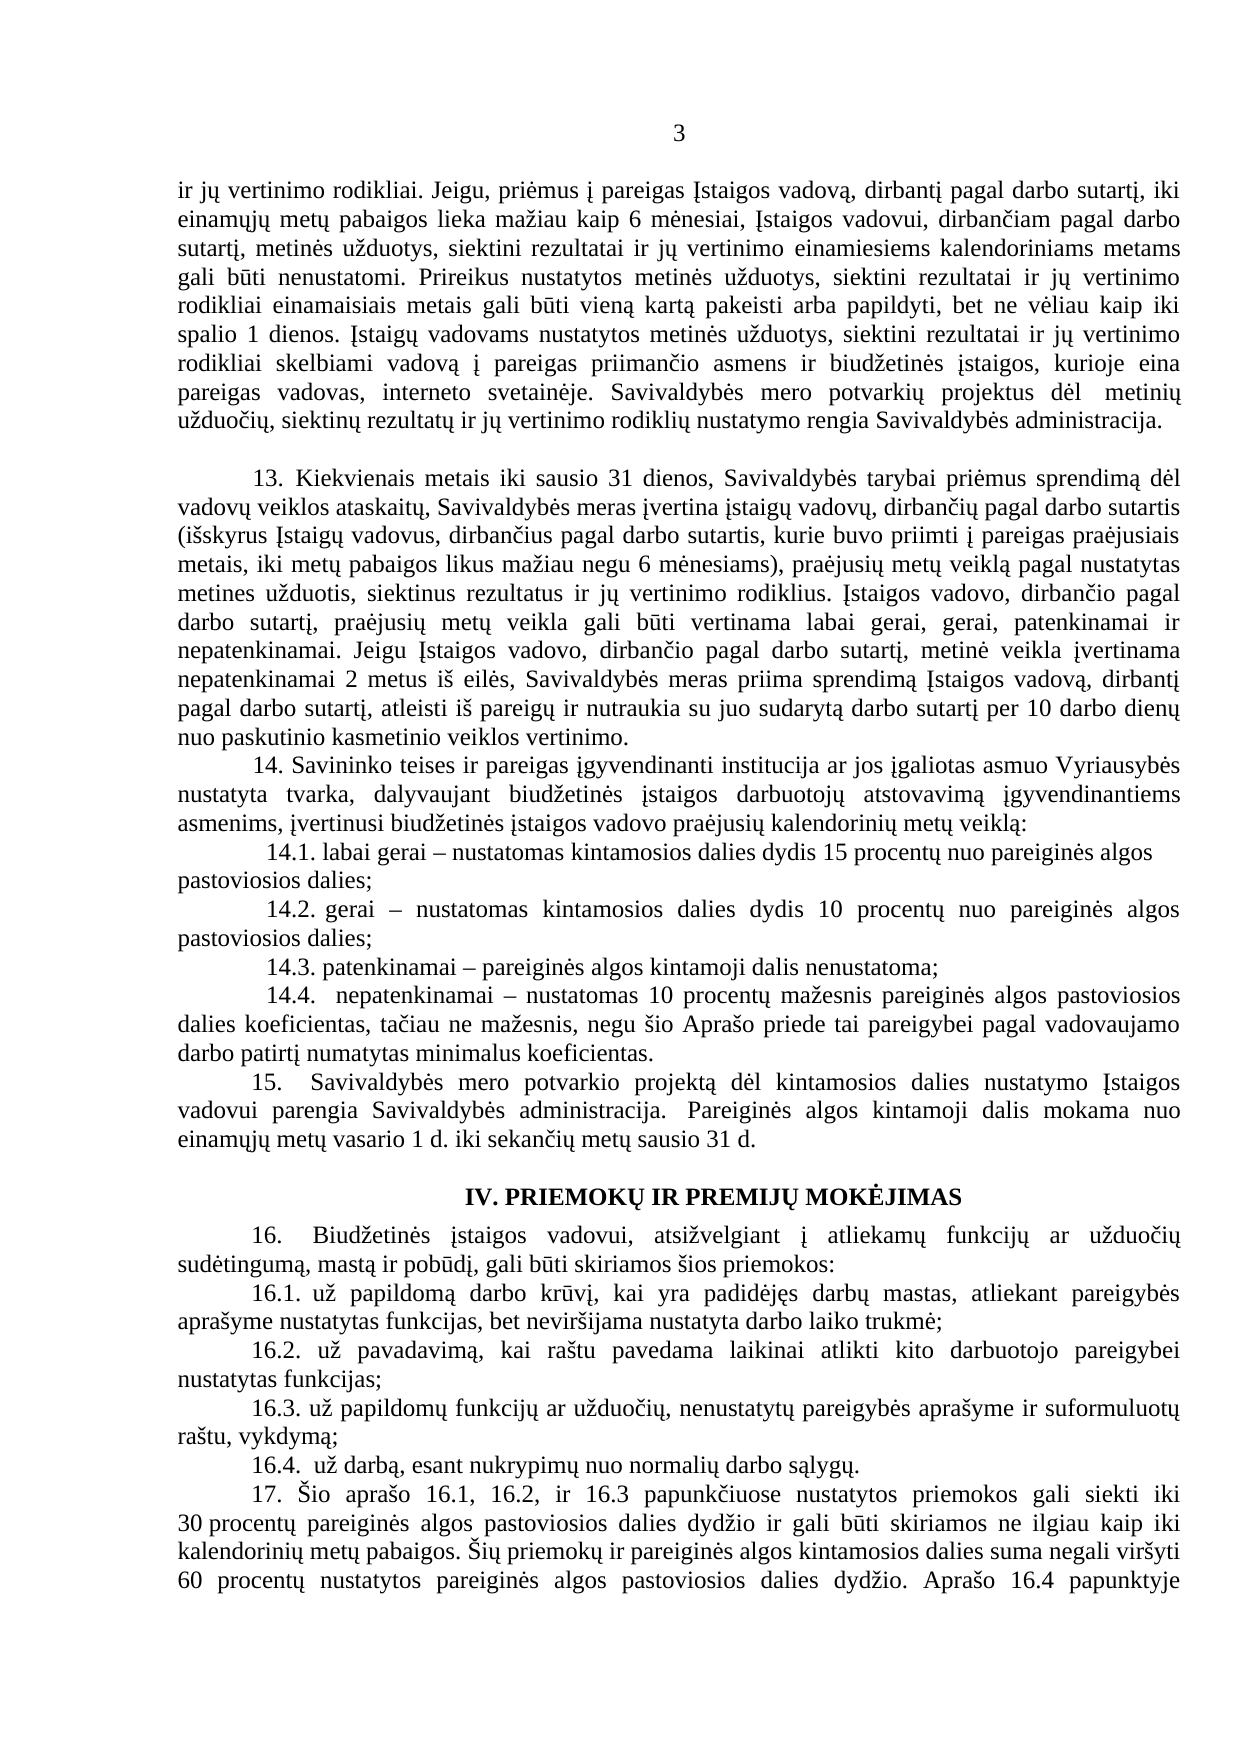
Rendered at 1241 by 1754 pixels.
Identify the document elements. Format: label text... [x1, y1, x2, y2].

text 13. Kiekvienais metais iki sausio 31 dienos, Savivaldybės tarybai priėmus sprendimą dėl vadovų veiklos ataskaitų, Savivaldybės meras įvertina įstaigų vadovų, dirbančių pagal darbo sutartis (išskyrus Įstaigų vadovus, dirbančius pagal darbo sutartis, kurie buvo priimti į pareigas praėjusiais metais, iki metų pabaigos likus mažiau negu 6 mėnesiams), praėjusių metų veiklą pagal nustatytas metines užduotis, siektinus rezultatus ir jų vertinimo rodiklius. Įstaigos vadovo, dirbančio pagal darbo sutartį, praėjusių metų veikla gali būti vertinama labai gerai, gerai, patenkinamai ir nepatenkinamai. Jeigu Įstaigos vadovo, dirbančio pagal darbo sutartį, metinė veikla įvertinama nepatenkinamai 2 metus iš eilės, Savivaldybės meras priima sprendimą Įstaigos vadovą, dirbantį pagal darbo sutartį, atleisti iš pareigų ir nutraukia su juo sudarytą darbo sutartį per 10 darbo dienų nuo paskutinio kasmetinio veiklos vertinimo. [177, 463, 1181, 751]
text 16.3. už papildomų funkcijų ar užduočių, nenustatytų pareigybės aprašyme ir suformuluotų raštu, vykdymą; [177, 1393, 1181, 1450]
text 14.1. labai gerai – nustatomas kintamosios dalies dydis 15 procentų nuo pareiginės algos pastoviosios dalies; [177, 837, 1181, 894]
text IV. PRIEMOKŲ IR PREMIJŲ MOKĖJIMAS [177, 1182, 1181, 1211]
text 16. Biudžetinės įstaigos vadovui, atsižvelgiant į atliekamų funkcijų ar užduočių sudėtingumą, mastą ir pobūdį, gali būti skiriamos šios priemokos: [177, 1220, 1181, 1278]
text 14. Savininko teises ir pareigas įgyvendinanti institucija ar jos įgaliotas asmuo Vyriausybės nustatyta tvarka, dalyvaujant biudžetinės įstaigos darbuotojų atstovavimą įgyvendinantiems asmenims, įvertinusi biudžetinės įstaigos vadovo praėjusių kalendorinių metų veiklą: [177, 751, 1181, 837]
text ir jų vertinimo rodikliai. Jeigu, priėmus į pareigas Įstaigos vadovą, dirbantį pagal darbo sutartį, iki einamųjų metų pabaigos lieka mažiau kaip 6 mėnesiai, Įstaigos vadovui, dirbančiam pagal darbo sutartį, metinės užduotys, siektini rezultatai ir jų vertinimo einamiesiems kalendoriniams metams gali būti nenustatomi. Prireikus nustatytos metinės užduotys, siektini rezultatai ir jų vertinimo rodikliai einamaisiais metais gali būti vieną kartą pakeisti arba papildyti, bet ne vėliau kaip iki spalio 1 dienos. Įstaigų vadovams nustatytos metinės užduotys, siektini rezultatai ir jų vertinimo rodikliai skelbiami vadovą į pareigas priimančio asmens ir biudžetinės įstaigos, kurioje eina pareigas vadovas, interneto svetainėje. Savivaldybės mero potvarkių projektus dėl metinių užduočių, siektinų rezultatų ir jų vertinimo rodiklių nustatymo rengia Savivaldybės administracija. [177, 176, 1181, 434]
text 15. Savivaldybės mero potvarkio projektą dėl kintamosios dalies nustatymo Įstaigos vadovui parengia Savivaldybės administracija. Pareiginės algos kintamoji dalis mokama nuo einamųjų metų vasario 1 d. iki sekančių metų sausio 31 d. [177, 1067, 1181, 1153]
text 16.1. už papildomą darbo krūvį, kai yra padidėjęs darbų mastas, atliekant pareigybės aprašyme nustatytas funkcijas, bet neviršijama nustatyta darbo laiko trukmė; [177, 1278, 1181, 1335]
text 14.3. patenkinamai – pareiginės algos kintamoji dalis nenustatoma; [177, 952, 1181, 981]
text 14.2. gerai – nustatomas kintamosios dalies dydis 10 procentų nuo pareiginės algos pastoviosios dalies; [177, 894, 1181, 952]
text 16.2. už pavadavimą, kai raštu pavedama laikinai atlikti kito darbuotojo pareigybei nustatytas funkcijas; [177, 1335, 1181, 1393]
text 16.4. už darbą, esant nukrypimų nuo normalių darbo sąlygų. [251, 1450, 1181, 1479]
text 17. Šio aprašo 16.1, 16.2, ir 16.3 papunkčiuose nustatytos priemokos gali siekti iki 30 procentų pareiginės algos pastoviosios dalies dydžio ir gali būti skiriamos ne ilgiau kaip iki kalendorinių metų pabaigos. Šių priemokų ir pareiginės algos kintamosios dalies suma negali viršyti 60 procentų nustatytos pareiginės algos pastoviosios dalies dydžio. Aprašo 16.4 papunktyje [177, 1479, 1181, 1594]
text 14.4. nepatenkinamai – nustatomas 10 procentų mažesnis pareiginės algos pastoviosios dalies koeficientas, tačiau ne mažesnis, negu šio Aprašo priede tai pareigybei pagal vadovaujamo darbo patirtį numatytas minimalus koeficientas. [177, 981, 1181, 1067]
